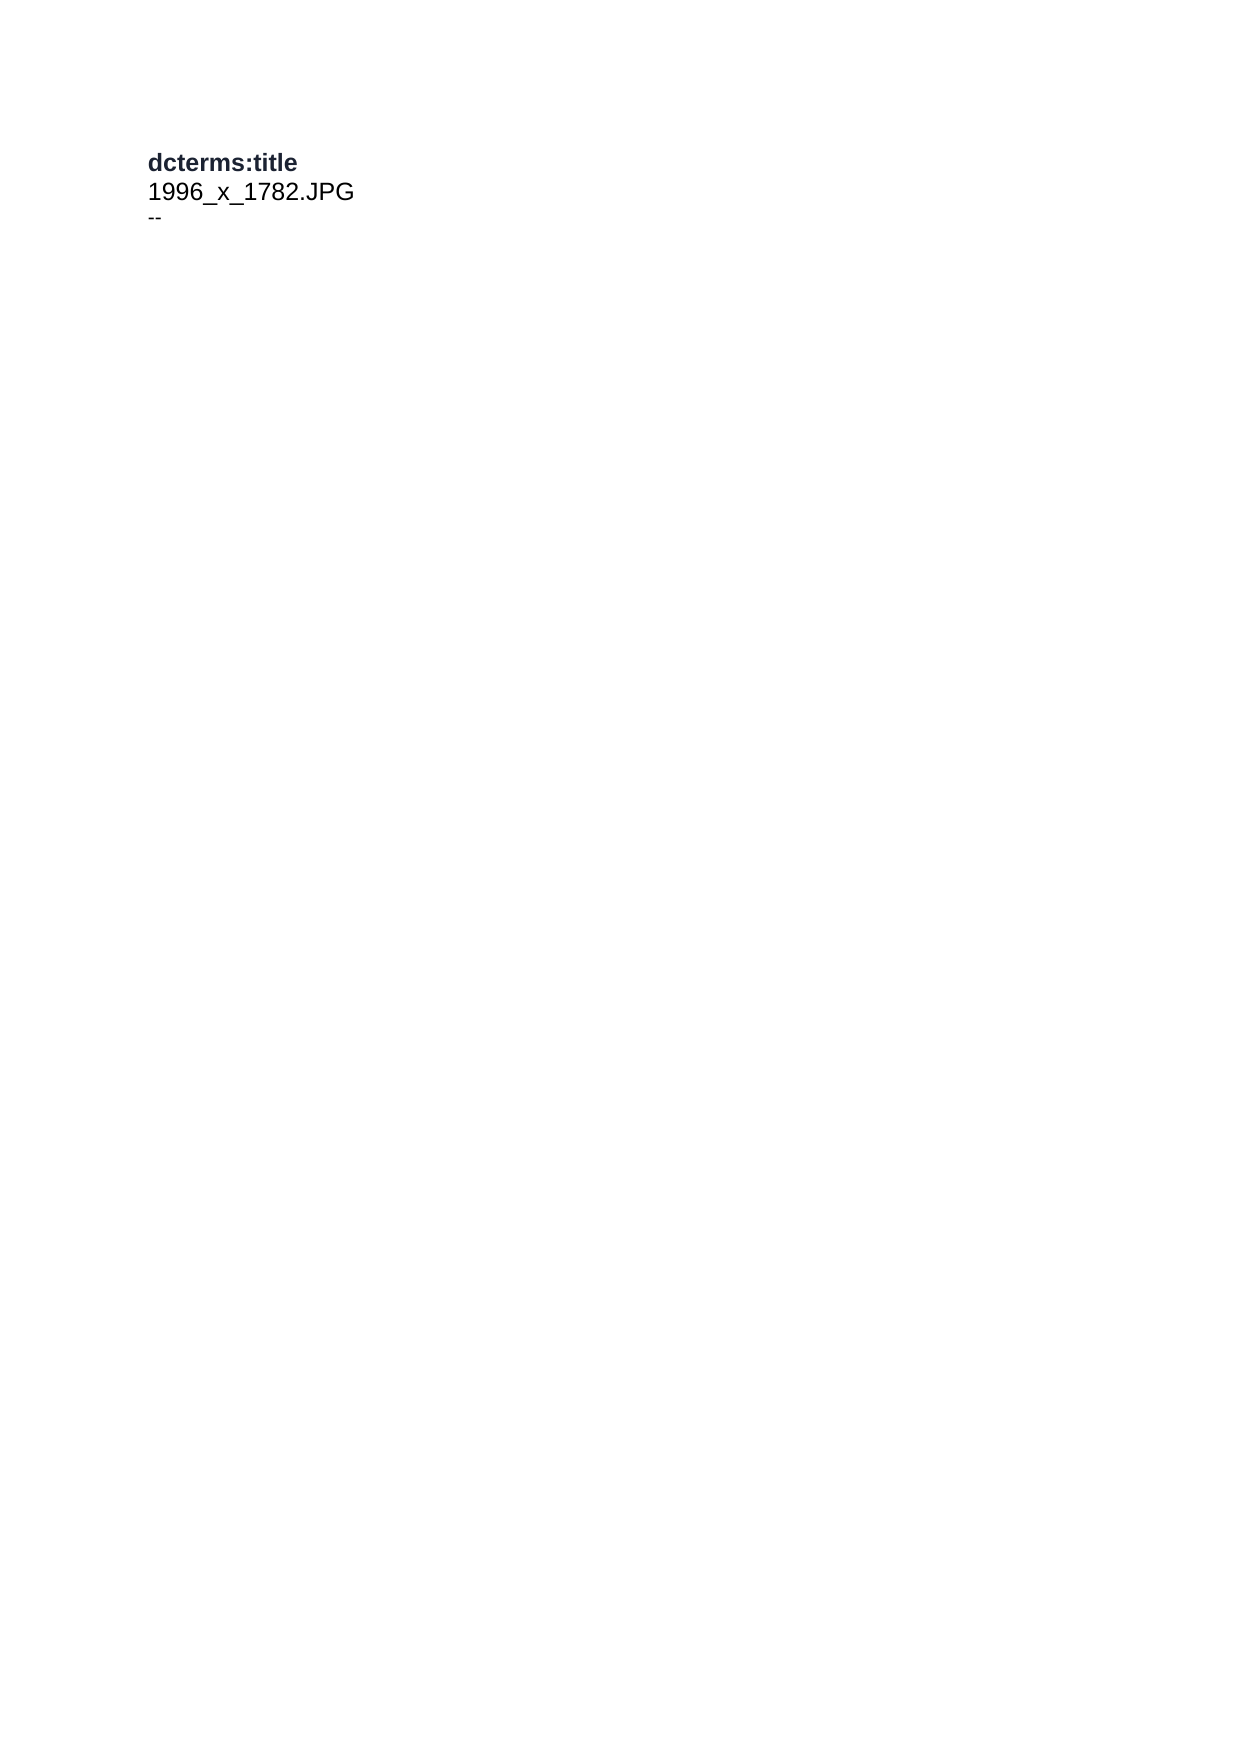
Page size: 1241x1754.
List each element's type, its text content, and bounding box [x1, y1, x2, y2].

text dcterms:title [148, 148, 1092, 176]
text 1996_x_1782.JPG [148, 176, 1092, 205]
text -- [148, 205, 1092, 229]
